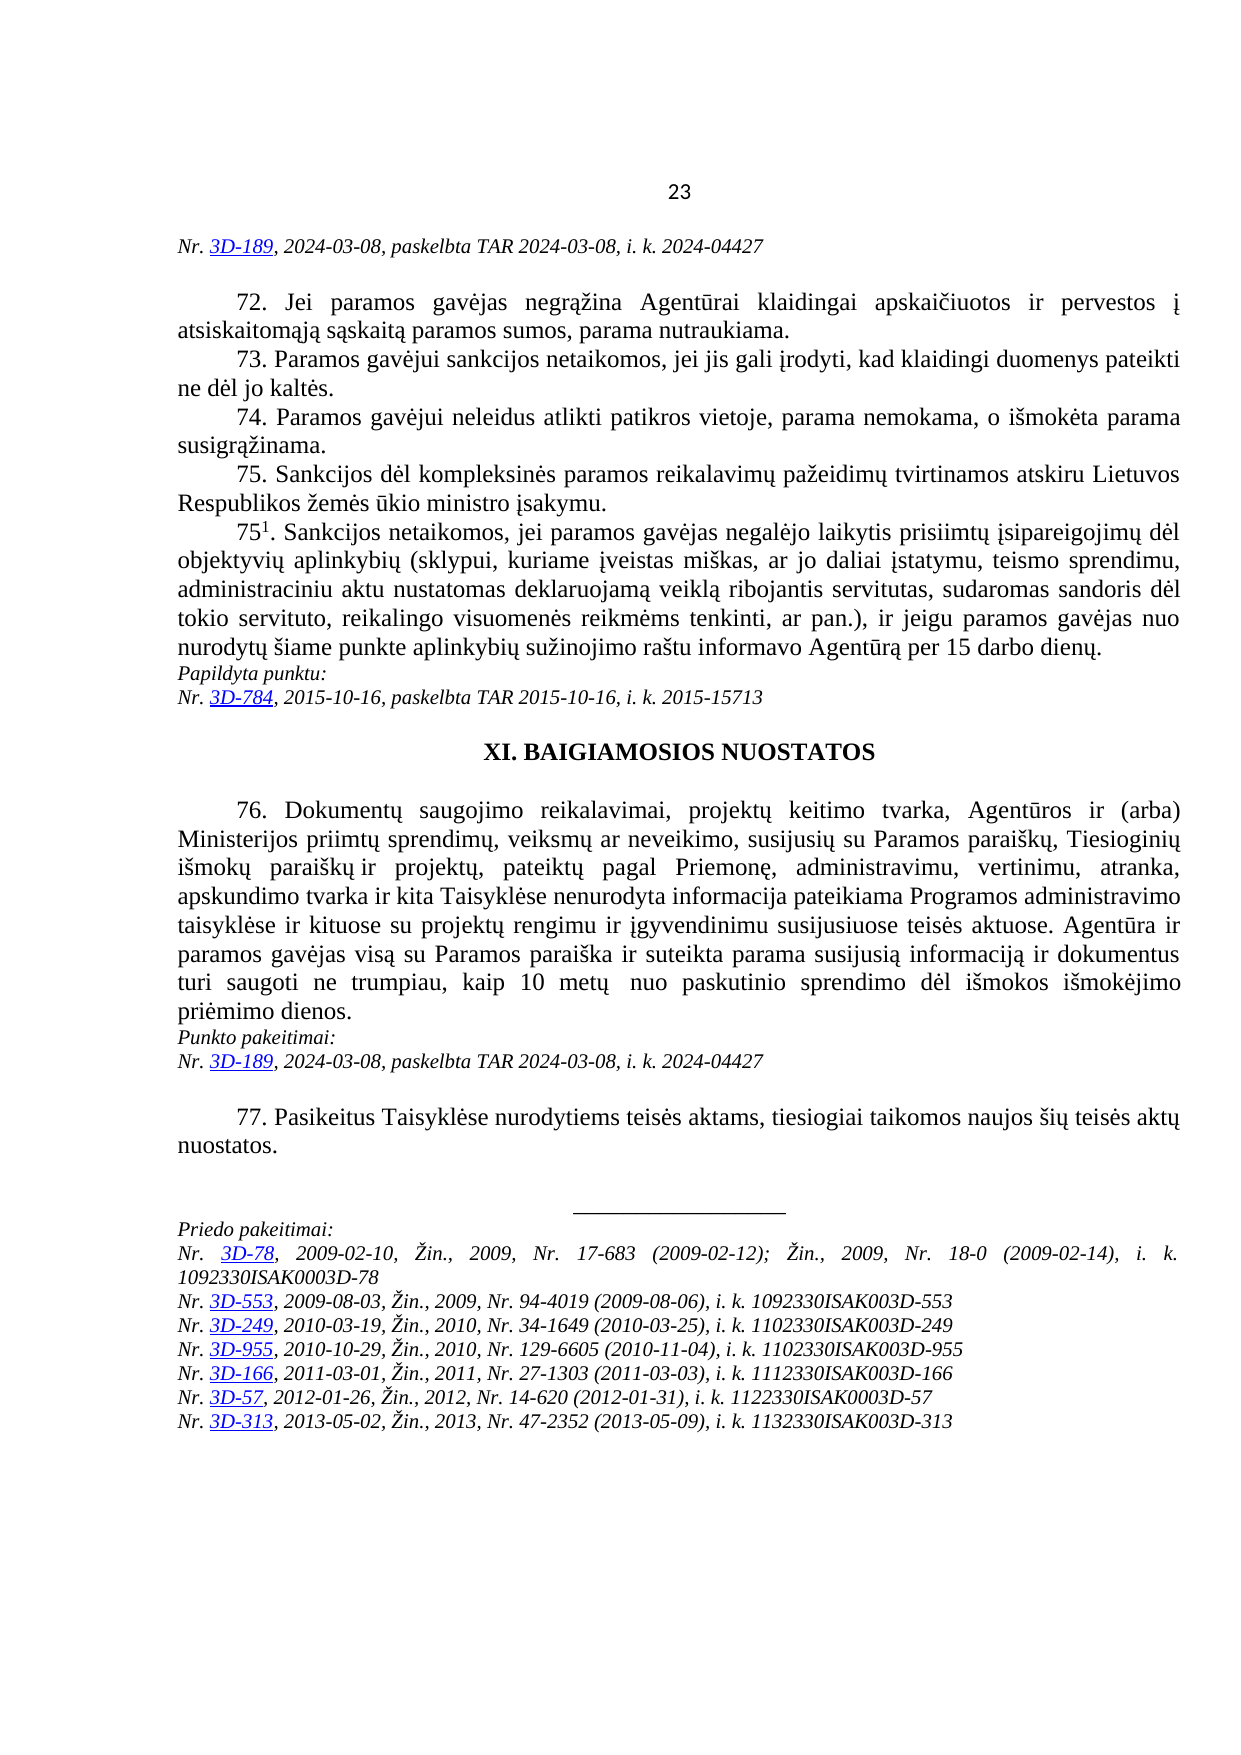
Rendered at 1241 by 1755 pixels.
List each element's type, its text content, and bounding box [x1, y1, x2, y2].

text 76. Dokumentų saugojimo reikalavimai, projektų keitimo tvarka, Agentūros ir (arba) Ministerijos priimtų sprendimų, veiksmų ar neveikimo, susijusių su Paramos paraiškų, Tiesioginių išmokų paraiškų ir projektų, pateiktų pagal Priemonę, administravimu, vertinimu, atranka, apskundimo tvarka ir kita Taisyklėse nenurodyta informacija pateikiama Programos administravimo taisyklėse ir kituose su projektų rengimu ir įgyvendinimu susijusiuose teisės aktuose. Agentūra ir paramos gavėjas visą su Paramos paraiška ir suteikta parama susijusią informaciją ir dokumentus turi saugoti ne trumpiau, kaip 10 metų nuo paskutinio sprendimo dėl išmokos išmokėjimo priėmimo dienos. [177, 795, 1181, 1025]
text Nr. 3D-189, 2024-03-08, paskelbta TAR 2024-03-08, i. k. 2024-04427 [177, 234, 1181, 258]
text 751. Sankcijos netaikomos, jei paramos gavėjas negalėjo laikytis prisiimtų įsipareigojimų dėl objektyvių aplinkybių (sklypui, kuriame įveistas miškas, ar jo daliai įstatymu, teismo sprendimu, administraciniu aktu nustatomas deklaruojamą veiklą ribojantis servitutas, sudaromas sandoris dėl tokio servituto, reikalingo visuomenės reikmėms tenkinti, ar pan.), ir jeigu paramos gavėjas nuo nurodytų šiame punkte aplinkybių sužinojimo raštu informavo Agentūrą per 15 darbo dienų. [177, 517, 1181, 661]
text Papildyta punktu: [177, 661, 1181, 684]
text Nr. 3D-553, 2009-08-03, Žin., 2009, Nr. 94-4019 (2009-08-06), i. k. 1092330ISAK003D-553 [177, 1289, 1181, 1313]
text _________________ [177, 1188, 1181, 1217]
text Nr. 3D-57, 2012-01-26, Žin., 2012, Nr. 14-620 (2012-01-31), i. k. 1122330ISAK0003D-57 [177, 1385, 1181, 1409]
text Nr. 3D-313, 2013-05-02, Žin., 2013, Nr. 47-2352 (2013-05-09), i. k. 1132330ISAK003D-313 [177, 1409, 1181, 1433]
text Nr. 3D-955, 2010-10-29, Žin., 2010, Nr. 129-6605 (2010-11-04), i. k. 1102330ISAK003D-955 [177, 1337, 1181, 1361]
text Nr. 3D-166, 2011-03-01, Žin., 2011, Nr. 27-1303 (2011-03-03), i. k. 1112330ISAK003D-166 [177, 1361, 1181, 1385]
text Nr. 3D-784, 2015-10-16, paskelbta TAR 2015-10-16, i. k. 2015-15713 [177, 684, 1181, 709]
text Nr. 3D-189, 2024-03-08, paskelbta TAR 2024-03-08, i. k. 2024-04427 [177, 1049, 1181, 1073]
text 77. Pasikeitus Taisyklėse nurodytiems teisės aktams, tiesiogiai taikomos naujos šių teisės aktų nuostatos. [177, 1102, 1181, 1159]
text XI. BAIGIAMOSIOS NUOSTATOS [177, 737, 1181, 766]
text Punkto pakeitimai: [177, 1025, 1181, 1049]
text Nr. 3D-78, 2009-02-10, Žin., 2009, Nr. 17-683 (2009-02-12); Žin., 2009, Nr. 18-0 (2009-02-14), i. k. 1092330ISAK0003D-78 [177, 1241, 1181, 1289]
text Nr. 3D-249, 2010-03-19, Žin., 2010, Nr. 34-1649 (2010-03-25), i. k. 1102330ISAK003D-249 [177, 1313, 1181, 1337]
text Priedo pakeitimai: [177, 1217, 1181, 1241]
text 75. Sankcijos dėl kompleksinės paramos reikalavimų pažeidimų tvirtinamos atskiru Lietuvos Respublikos žemės ūkio ministro įsakymu. [177, 459, 1181, 517]
text 73. Paramos gavėjui sankcijos netaikomos, jei jis gali įrodyti, kad klaidingi duomenys pateikti ne dėl jo kaltės. [177, 344, 1181, 402]
text 74. Paramos gavėjui neleidus atlikti patikros vietoje, parama nemokama, o išmokėta parama susigrąžinama. [177, 402, 1181, 459]
text 72. Jei paramos gavėjas negrąžina Agentūrai klaidingai apskaičiuotos ir pervestos į atsiskaitomąją sąskaitą paramos sumos, parama nutraukiama. [177, 287, 1181, 344]
